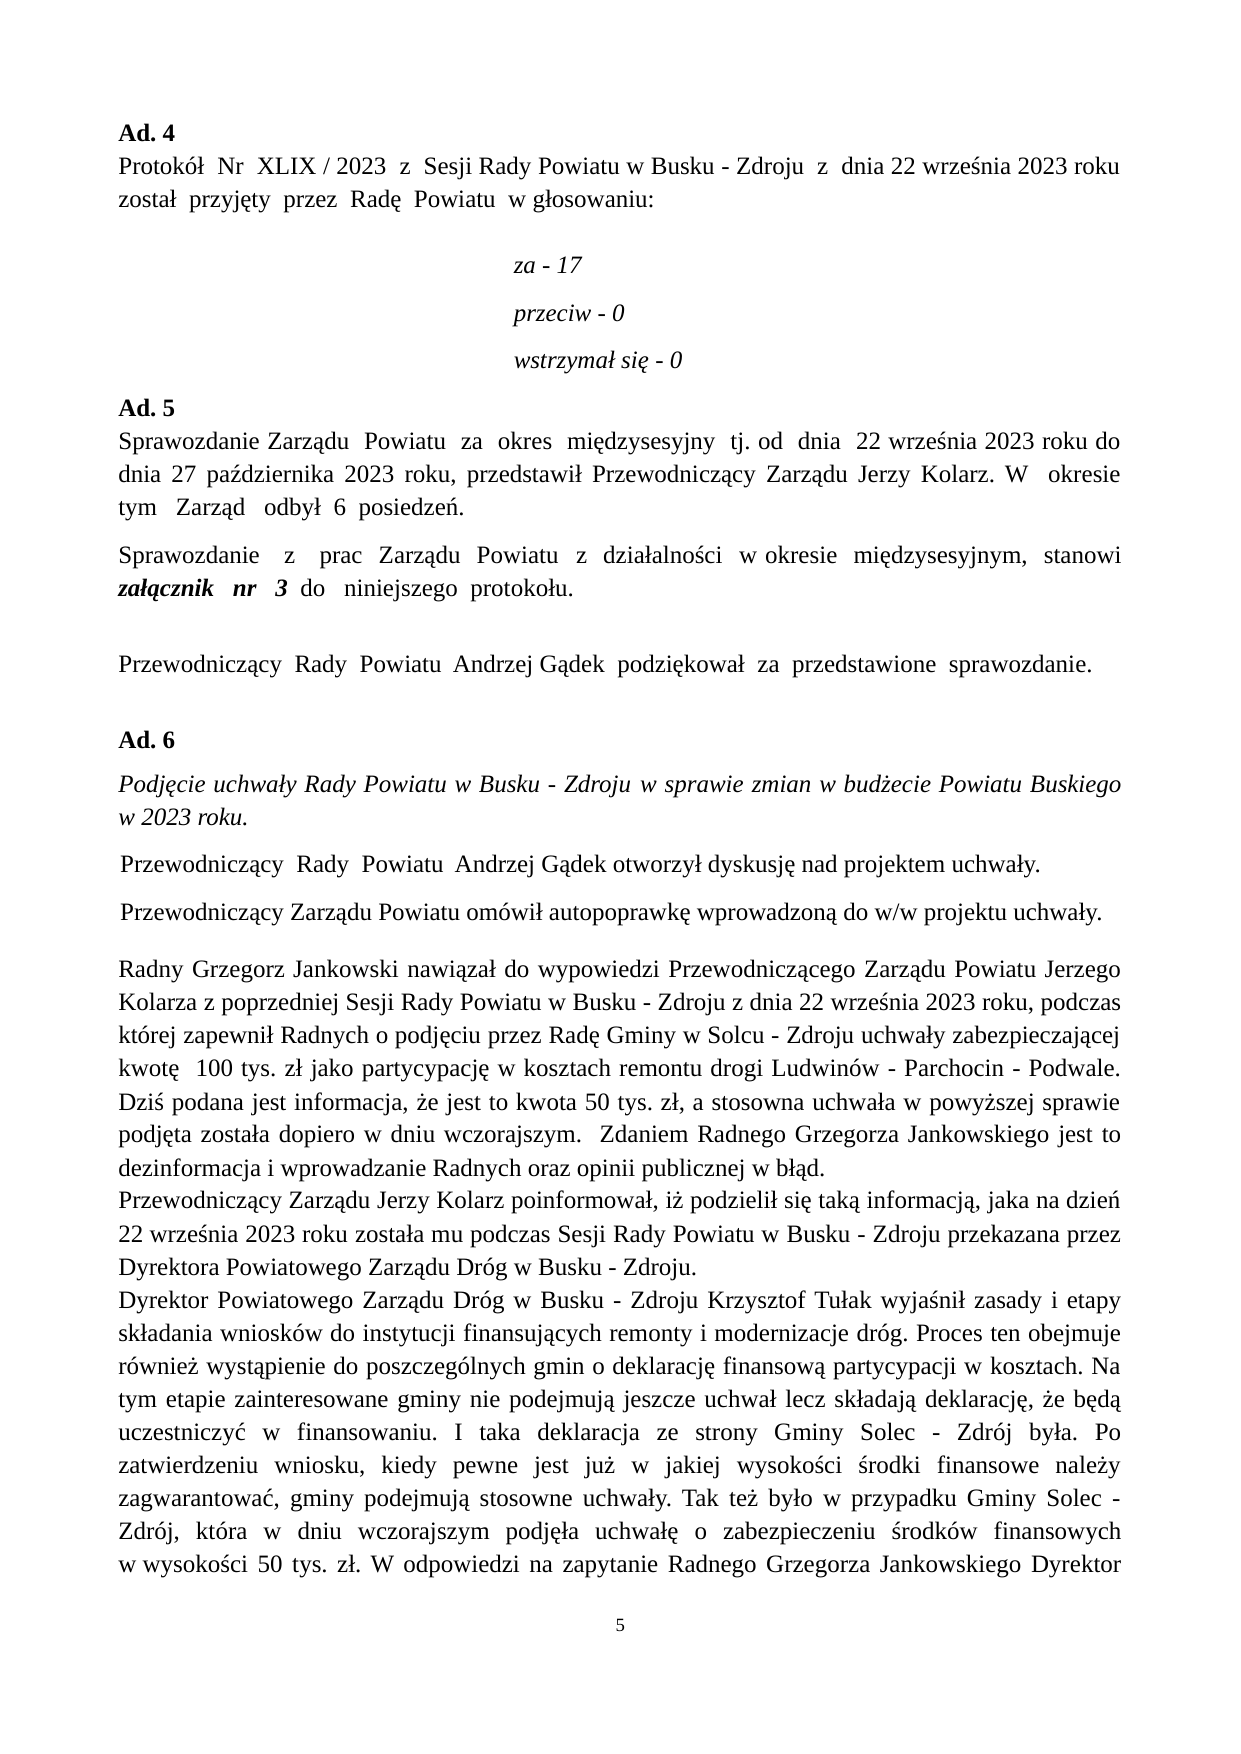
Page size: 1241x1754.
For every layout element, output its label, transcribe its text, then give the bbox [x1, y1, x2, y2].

text Ad. 4 [118, 118, 1122, 147]
text Przewodniczący Rady Powiatu Andrzej Gądek podziękował za przedstawione sprawozdanie. [118, 649, 1122, 678]
text Radny Grzegorz Jankowski nawiązał do wypowiedzi Przewodniczącego Zarządu Powiatu Jerzego Kolarza z poprzedniej Sesji Rady Powiatu w Busku - Zdroju z dnia 22 września 2023 roku, podczas której zapewnił Radnych o podjęciu przez Radę Gminy w Solcu - Zdroju uchwały zabezpieczającej kwotę 100 tys. zł jako partycypację w kosztach remontu drogi Ludwinów - Parchocin - Podwale. Dziś podana jest informacja, że jest to kwota 50 tys. zł, a stosowna uchwała w powyższej sprawie podjęta została dopiero w dniu wczorajszym. Zdaniem Radnego Grzegorza Jankowskiego jest to dezinformacja i wprowadzanie Radnych oraz opinii publicznej w błąd. [118, 954, 1122, 1181]
text Przewodniczący Zarządu Powiatu omówił autopoprawkę wprowadzoną do w/w projektu uchwały. [89, 897, 1122, 926]
text Protokół Nr XLIX / 2023 z Sesji Rady Powiatu w Busku - Zdroju z dnia 22 września 2023 roku został przyjęty przez Radę Powiatu w głosowaniu: [118, 151, 1122, 213]
text Dyrektor Powiatowego Zarządu Dróg w Busku - Zdroju Krzysztof Tułak wyjaśnił zasady i etapy składania wniosków do instytucji finansujących remonty i modernizacje dróg. Proces ten obejmuje również wystąpienie do poszczególnych gmin o deklarację finansową partycypacji w kosztach. Na tym etapie zainteresowane gminy nie podejmują jeszcze uchwał lecz składają deklarację, że będą uczestniczyć w finansowaniu. I taka deklaracja ze strony Gminy Solec - Zdrój była. Po zatwierdzeniu wniosku, kiedy pewne jest już w jakiej wysokości środki finansowe należy zagwarantować, gminy podejmują stosowne uchwały. Tak też było w przypadku Gminy Solec - Zdrój, która w dniu wczorajszym podjęła uchwałę o zabezpieczeniu środków finansowych w wysokości 50 tys. zł. W odpowiedzi na zapytanie Radnego Grzegorza Jankowskiego Dyrektor [118, 1285, 1122, 1578]
text Ad. 5 [118, 393, 1122, 422]
list wstrzymał się - 0 [513, 345, 1122, 374]
list Sprawozdanie Zarządu Powiatu za okres międzysesyjny tj. od dnia 22 września 2023 roku do dnia 27 października 2023 roku, przedstawił Przewodniczący Zarządu Jerzy Kolarz. W okresie tym Zarząd odbył 6 posiedzeń. [118, 426, 1122, 521]
list Ad. 6 [118, 725, 1122, 754]
text Przewodniczący Zarządu Jerzy Kolarz poinformował, iż podzielił się taką informacją, jaka na dzień 22 września 2023 roku została mu podczas Sesji Rady Powiatu w Busku - Zdroju przekazana przez Dyrektora Powiatowego Zarządu Dróg w Busku - Zdroju. [118, 1186, 1122, 1280]
list za - 17 [513, 250, 1122, 279]
text Sprawozdanie z prac Zarządu Powiatu z działalności w okresie międzysesyjnym, stanowi załącznik nr 3 do niniejszego protokołu. [118, 540, 1122, 601]
list Przewodniczący Rady Powiatu Andrzej Gądek otworzył dyskusję nad projektem uchwały. [89, 849, 1122, 878]
list przeciw - 0 [513, 298, 1122, 327]
text Podjęcie uchwały Rady Powiatu w Busku - Zdroju w sprawie zmian w budżecie Powiatu Buskiego w 2023 roku. [118, 769, 1122, 831]
